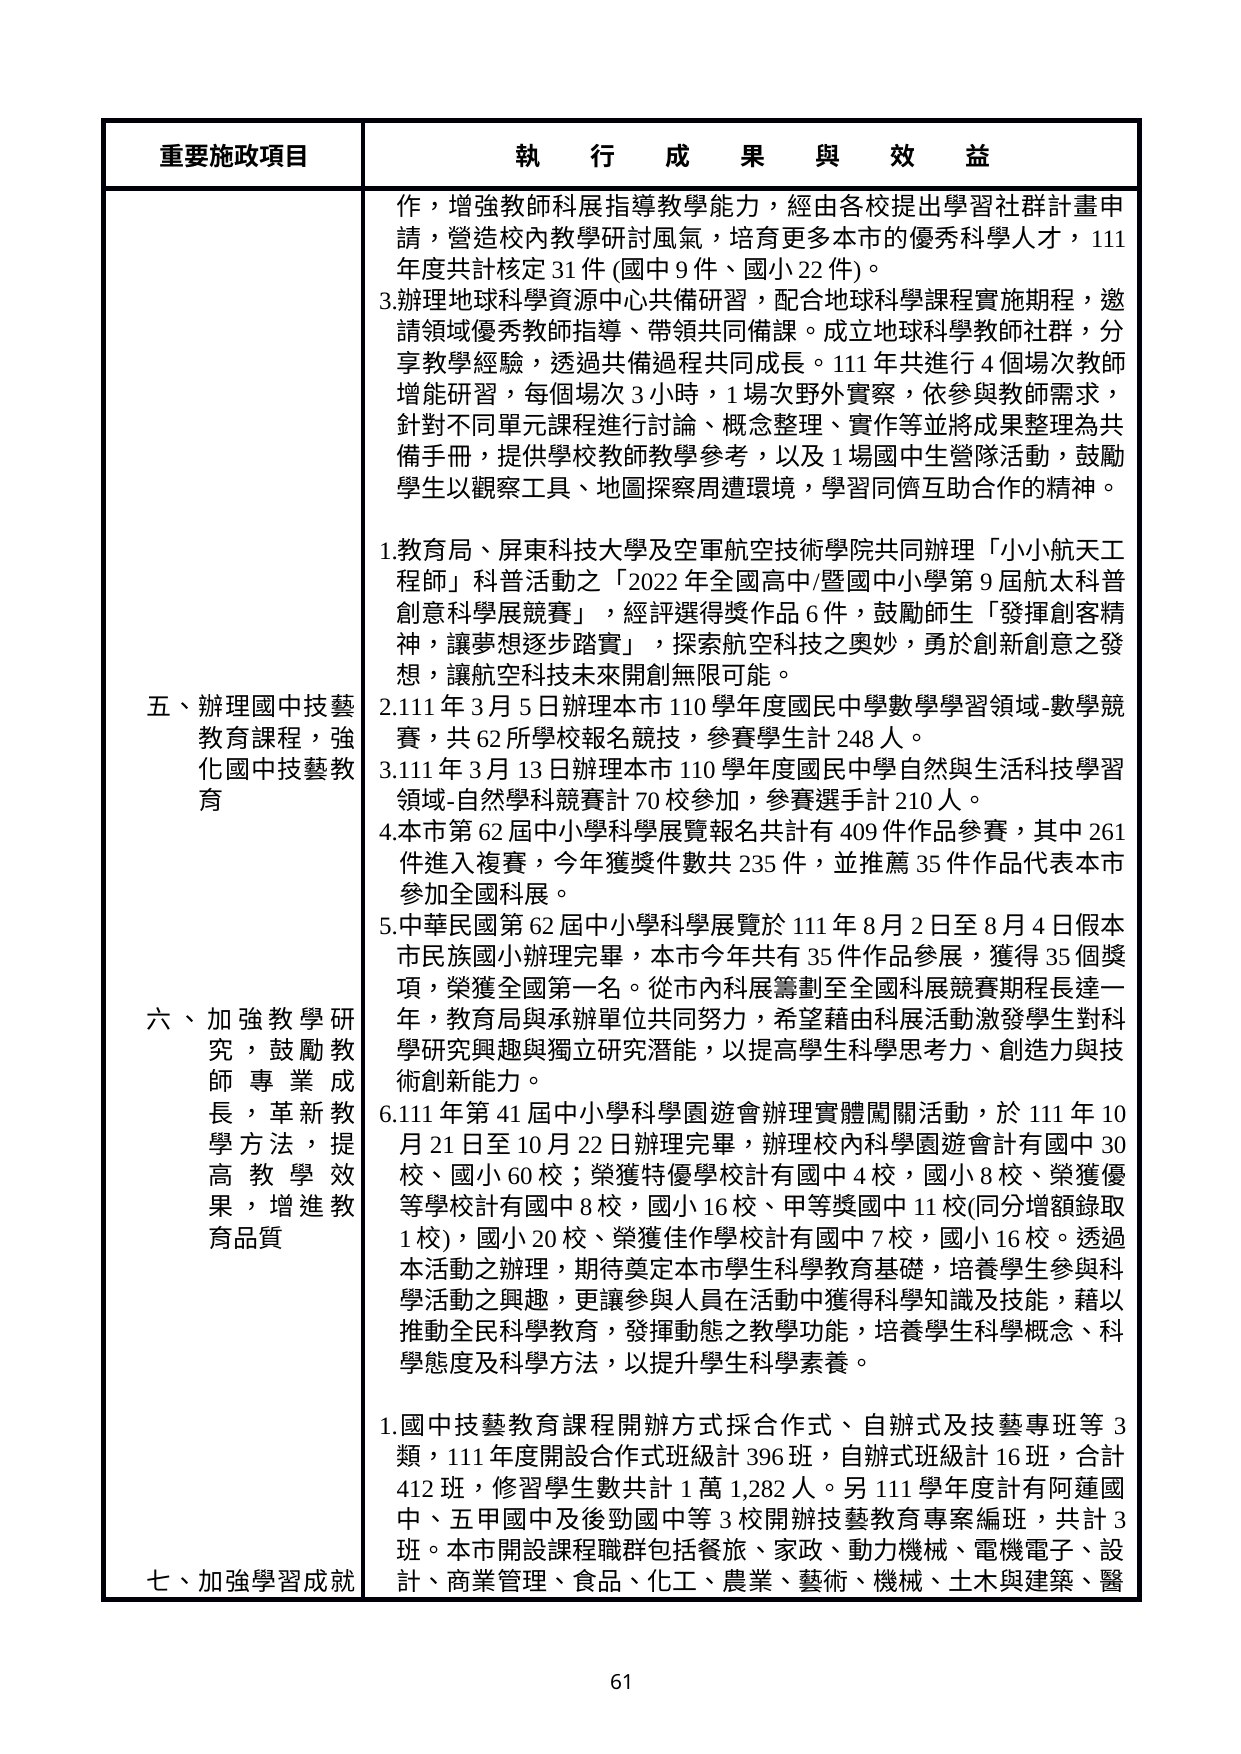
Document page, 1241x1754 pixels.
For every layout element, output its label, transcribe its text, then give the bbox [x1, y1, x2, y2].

table_cell 五、辦理國中技藝教育課程，強化國中技藝教育 六、加強教學研究，鼓勵教師專業成長，革新教學方法，提高教學效果，增進教育品質 七、加強學習成就 [106, 191, 361, 1597]
table_header 重要施政項目 [106, 123, 361, 186]
table_header 執 行 成 果 與 效 益 [365, 123, 1137, 186]
table_cell 作，增強教師科展指導教學能力，經由各校提出學習社群計畫申請，營造校內教學研討風氣，培育更多本市的優秀科學人才，111年度共計核定31件 (國中9件、國小22件)。 3.辦理地球科學資源中心共備研習，配合地球科學課程實施期程，邀請領域優秀教師指導、帶領共同備課。成立地球科學教師社群，分享教學經驗，透過共備過程共同成長。111年共進行4個場次教師增能研習，每個場次3小時，1場次野外實察，依參與教師需求，針對不同單元課程進行討論、概念整理、實作等並將成果整理為共備手冊，提供學校教師教學參考，以及1場國中生營隊活動，鼓勵學生以觀察工具、地圖探察周遭環境，學習同儕互助合作的精神。 1.教育局、屏東科技大學及空軍航空技術學院共同辦理「小小航天工程師」科普活動之「2022年全國高中/暨國中小學第9屆航太科普創意科學展競賽」，經評選得獎作品6件，鼓勵師生「發揮創客精神，讓夢想逐步踏實」，探索航空科技之奧妙，勇於創新創意之發想，讓航空科技未來開創無限可能。 2.111年3月5日辦理本市110學年度國民中學數學學習領域-數學競賽，共62所學校報名競技，參賽學生計248人。 3.111年3月13日辦理本市110學年度國民中學自然與生活科技學習領域-自然學科競賽計70校參加，參賽選手計210人。 4.本市第62屆中小學科學展覽報名共計有409件作品參賽，其中261件進入複賽，今年獲獎件數共235件，並推薦35件作品代表本市參加全國科展。 5.中華民國第62屆中小學科學展覽於111年8月2日至8月4日假本市民族國小辦理完畢，本市今年共有35件作品參展，獲得35個獎項，榮獲全國第一名。從市內科展籌劃至全國科展競賽期程長達一年，教育局與承辦單位共同努力，希望藉由科展活動激發學生對科學研究興趣與獨立研究潛能，以提高學生科學思考力、創造力與技術創新能力。 6.111年第41屆中小學科學園遊會辦理實體闖關活動，於111年10月21日至10月22日辦理完畢，辦理校內科學園遊會計有國中30校、國小60校；榮獲特優學校計有國中4校，國小8校、榮獲優等學校計有國中8校，國小16校、甲等獎國中11校(同分增額錄取1校)，國小20校、榮獲佳作學校計有國中7校，國小16校。透過本活動之辦理，期待奠定本市學生科學教育基礎，培養學生參與科學活動之興趣，更讓參與人員在活動中獲得科學知識及技能，藉以推動全民科學教育，發揮動態之教學功能，培養學生科學概念、科學態度及科學方法，以提升學生科學素養。 1.國中技藝教育課程開辦方式採合作式、自辦式及技藝專班等3類，111年度開設合作式班級計396班，自辦式班級計16班，合計412班，修習學生數共計1萬1,282人。另111學年度計有阿蓮國中、五甲國中及後勁國中等3校開辦技藝教育專案編班，共計3班。本市開設課程職群包括餐旅、家政、動力機械、電機電子、設計、商業管理、食品、化工、農業、藝術、機械、土木與建築、醫 [365, 191, 1137, 1597]
